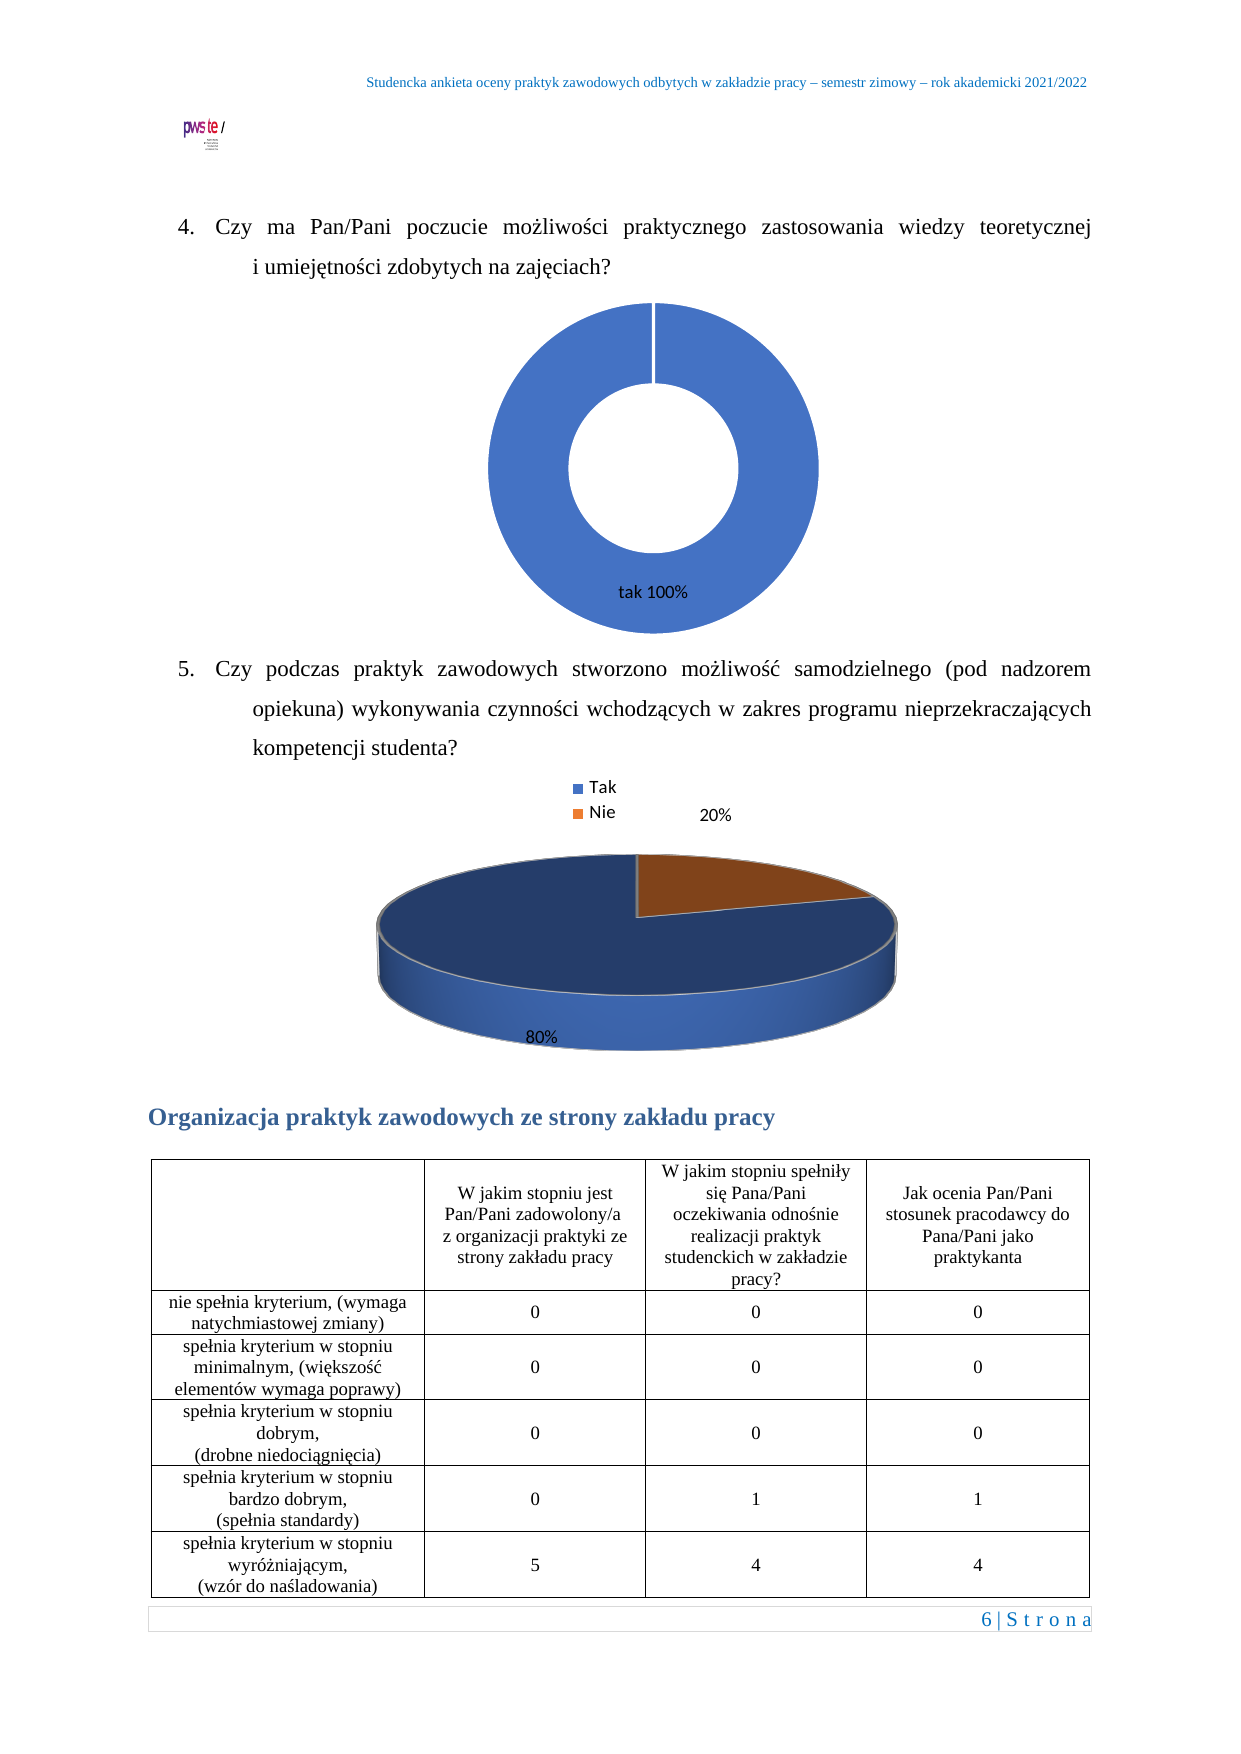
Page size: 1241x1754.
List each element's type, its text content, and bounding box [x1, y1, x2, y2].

list Czy podczas praktyk zawodowych stworzono możliwość samodzielnego (pod nadzorem opiekuna) wykonywania czynności wchodzących w zakres programu nieprzekraczających kompetencji studenta? [178, 655, 1092, 761]
table_cell 4 [646, 1532, 866, 1597]
table_header W jakim stopniu jest Pan/Pani zadowolony/a z organizacji praktyki ze strony zakładu pracy [425, 1160, 645, 1289]
list Czy ma Pan/Pani poczucie możliwości praktycznego zastosowania wiedzy teoretycznej i umiejętności zdobytych na zajęciach? [178, 213, 1092, 279]
table_cell spełnia kryterium w stopniu wyróżniającym, (wzór do naśladowania) [152, 1532, 424, 1597]
table_cell 0 [646, 1335, 866, 1399]
table_cell 0 [867, 1400, 1089, 1465]
table_cell nie spełnia kryterium, (wymaga natychmiastowej zmiany) [152, 1291, 424, 1334]
table_cell 0 [425, 1400, 645, 1465]
table_header Jak ocenia Pan/Pani stosunek pracodawcy do Pana/Pani jako praktykanta [867, 1160, 1089, 1289]
table_cell 4 [867, 1532, 1089, 1597]
table_header [152, 1160, 424, 1289]
subtitle Organizacja praktyk zawodowych ze strony zakładu pracy [148, 1102, 1092, 1130]
table_cell spełnia kryterium w stopniu minimalnym, (większość elementów wymaga poprawy) [152, 1335, 424, 1399]
table_cell 0 [867, 1335, 1089, 1399]
table_cell 5 [425, 1532, 645, 1597]
table_cell 1 [867, 1466, 1089, 1531]
table_cell 0 [425, 1335, 645, 1399]
table_cell 0 [425, 1466, 645, 1531]
table_cell 0 [646, 1400, 866, 1465]
table_cell 0 [425, 1291, 645, 1334]
table_cell 1 [646, 1466, 866, 1531]
table_cell spełnia kryterium w stopniu bardzo dobrym, (spełnia standardy) [152, 1466, 424, 1531]
table_header W jakim stopniu spełniły się Pana/Pani oczekiwania odnośnie realizacji praktyk studenckich w zakładzie pracy? [646, 1160, 866, 1289]
table_cell 0 [867, 1291, 1089, 1334]
table_cell spełnia kryterium w stopniu dobrym, (drobne niedociągnięcia) [152, 1400, 424, 1465]
table_cell 0 [646, 1291, 866, 1334]
